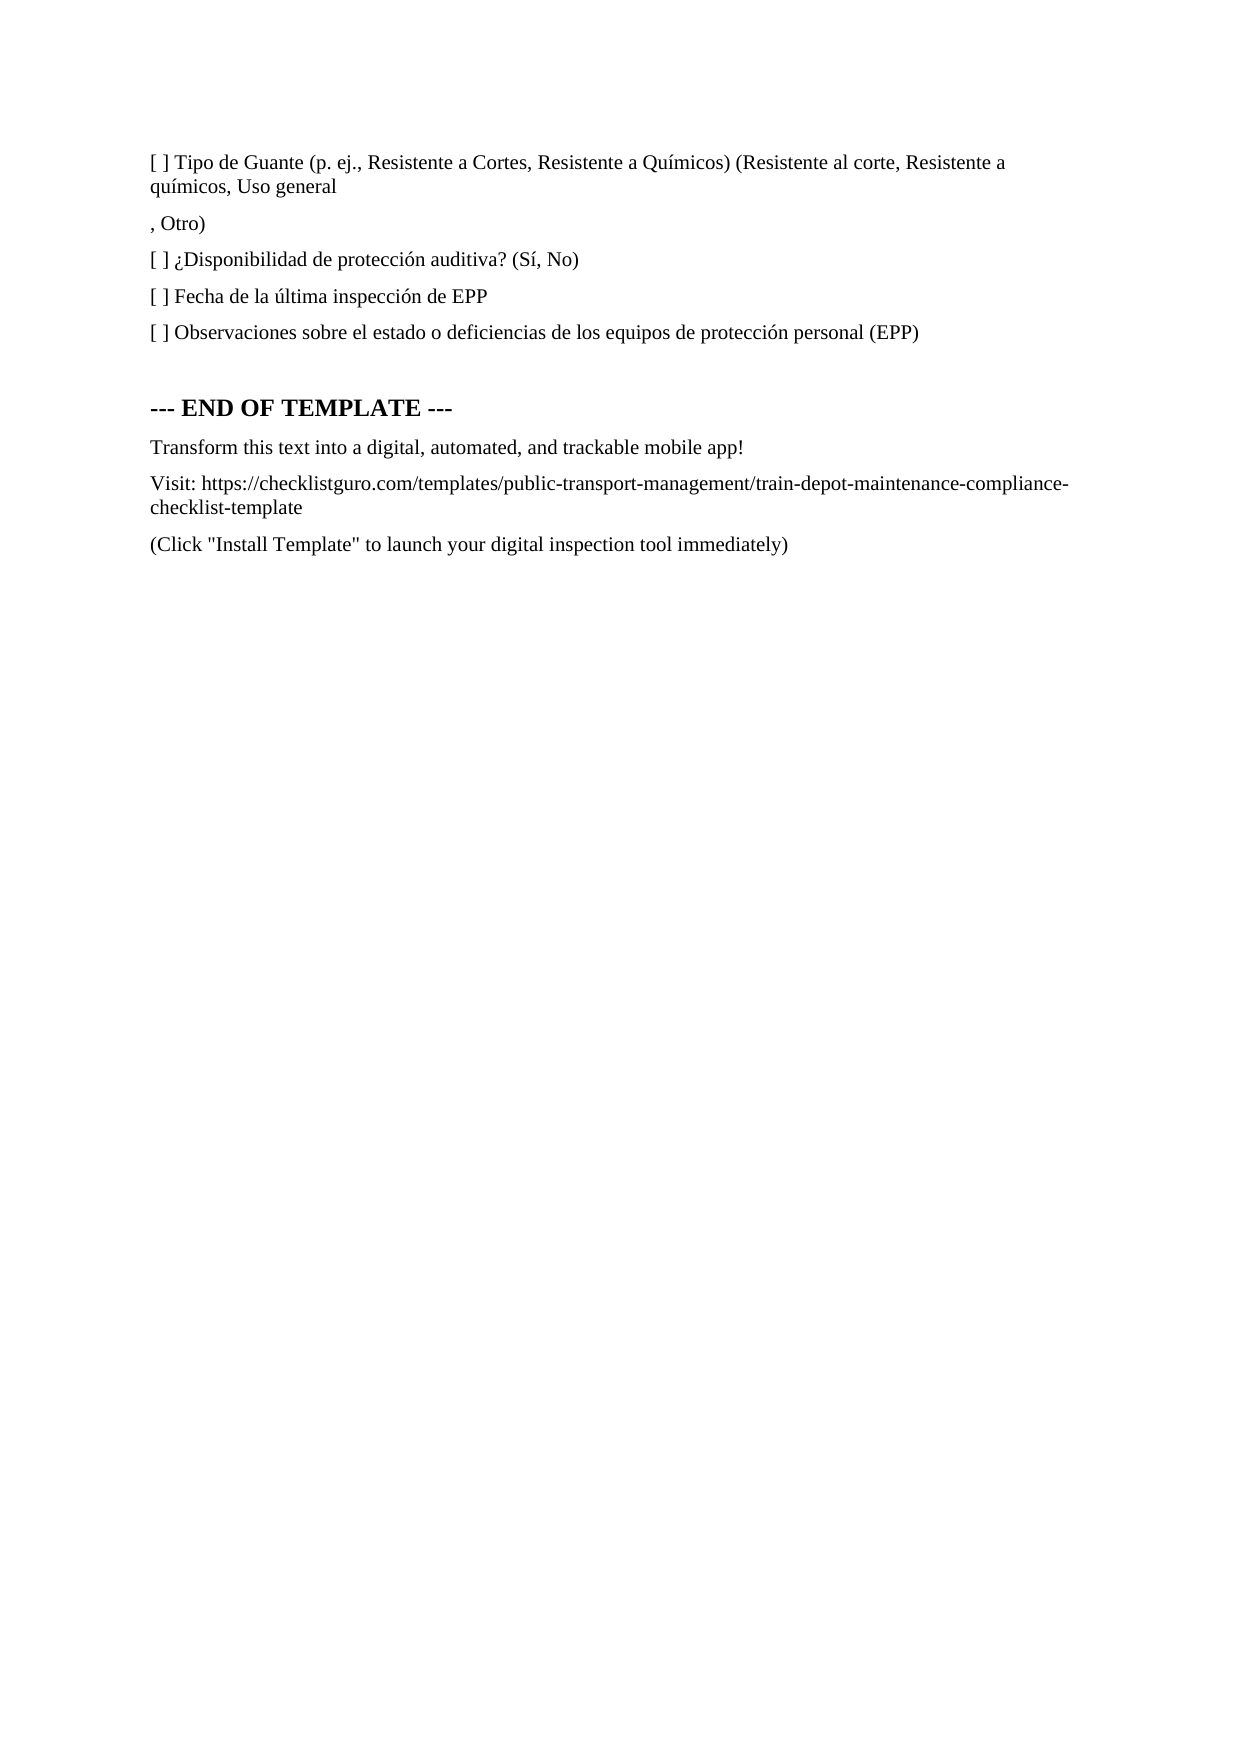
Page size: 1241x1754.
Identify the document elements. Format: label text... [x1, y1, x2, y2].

text (Click "Install Template" to launch your digital inspection tool immediately) [150, 532, 1090, 556]
text , Otro) [150, 211, 1090, 235]
text Visit: https://checklistguro.com/templates/public-transport-management/train-depot-maintenance-compliance-checklist-template [150, 471, 1090, 519]
text [ ] Fecha de la última inspección de EPP [150, 284, 1090, 308]
text --- END OF TEMPLATE --- [150, 393, 1090, 422]
text [ ] ¿Disponibilidad de protección auditiva? (Sí, No) [150, 247, 1090, 271]
text [ ] Tipo de Guante (p. ej., Resistente a Cortes, Resistente a Químicos) (Resistente al corte, Resistente a químicos, Uso general [150, 150, 1090, 198]
text [ ] Observaciones sobre el estado o deficiencias de los equipos de protección personal (EPP) [150, 320, 1090, 344]
text Transform this text into a digital, automated, and trackable mobile app! [150, 435, 1090, 459]
